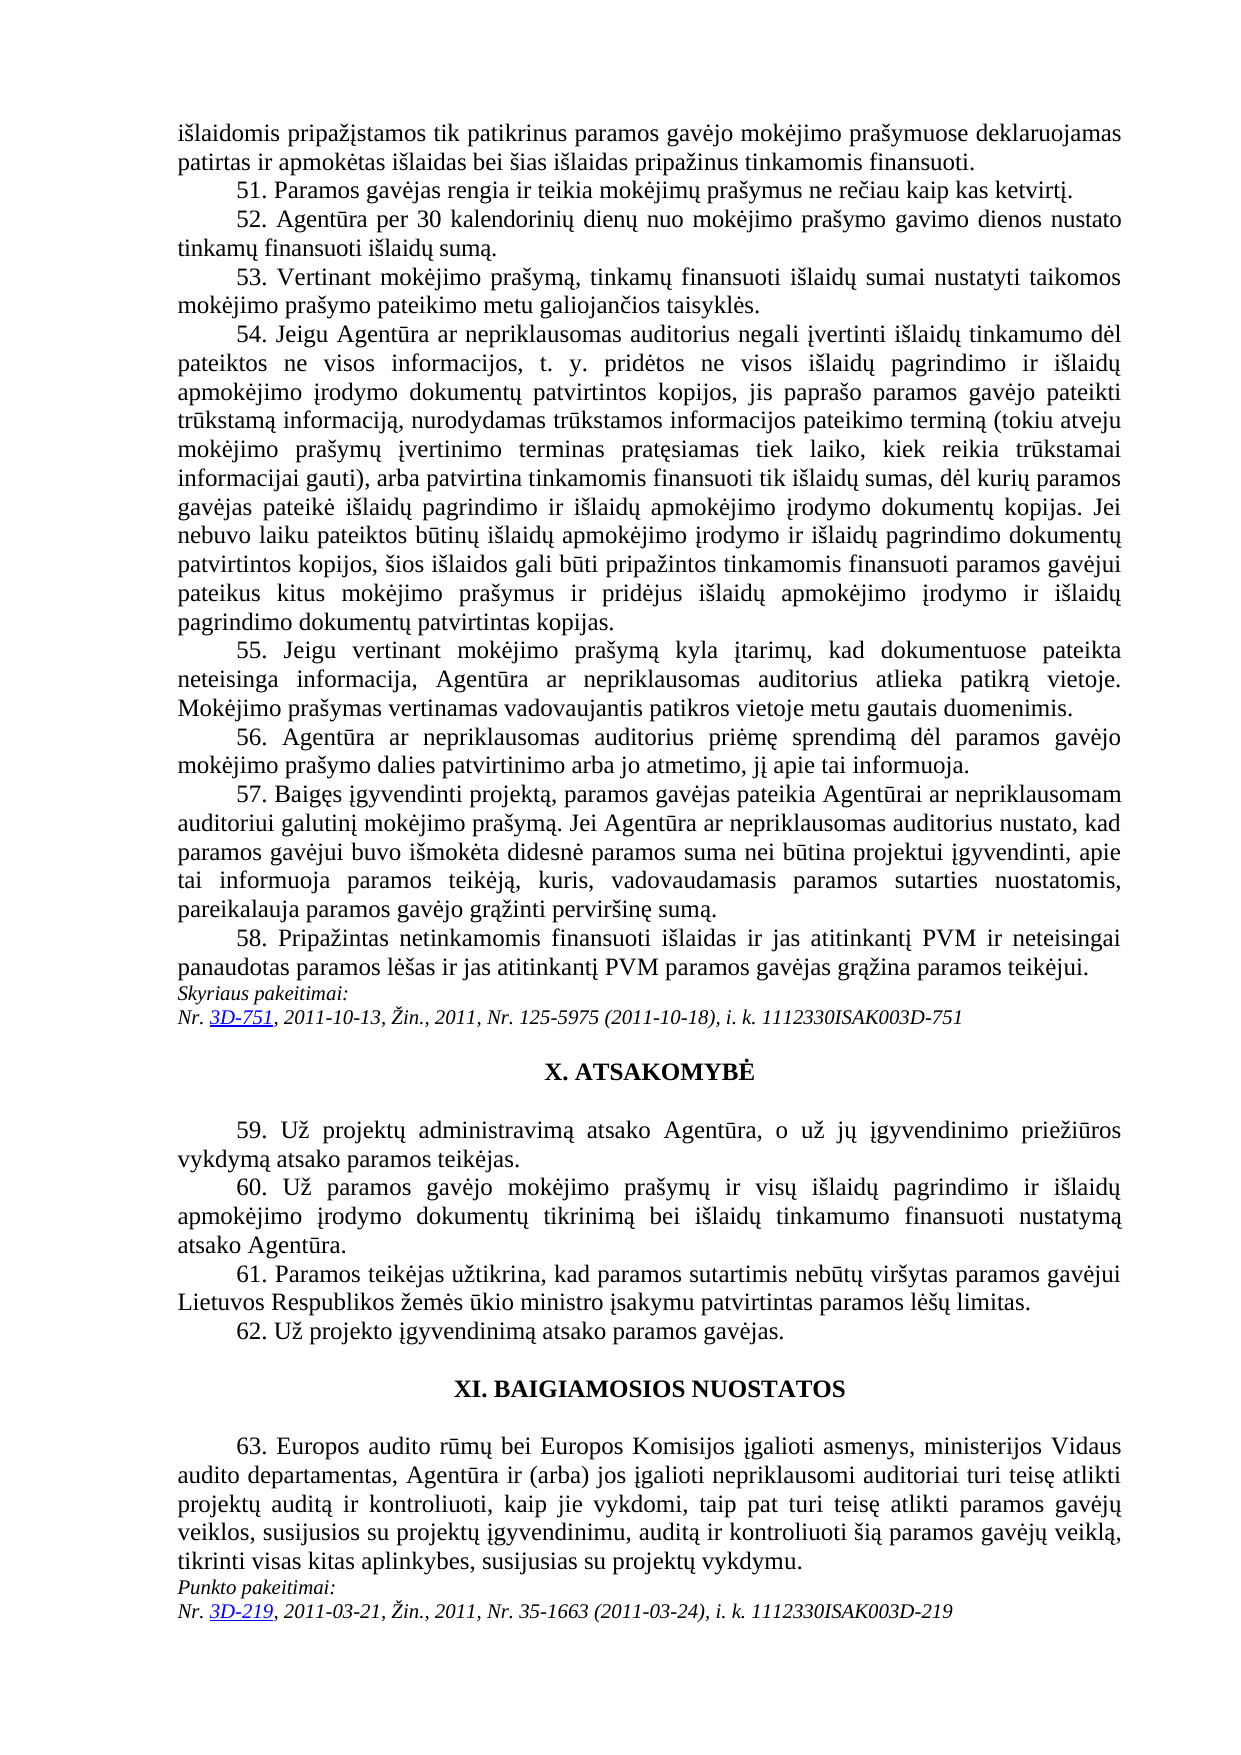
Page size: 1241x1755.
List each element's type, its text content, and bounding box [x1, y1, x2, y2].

text Nr. 3D-751, 2011-10-13, Žin., 2011, Nr. 125-5975 (2011-10-18), i. k. 1112330ISAK003D-751 [177, 1005, 1122, 1029]
text 58. Pripažintas netinkamomis finansuoti išlaidas ir jas atitinkantį PVM ir neteisingai panaudotas paramos lėšas ir jas atitinkantį PVM paramos gavėjas grąžina paramos teikėjui. [177, 923, 1122, 981]
text Punkto pakeitimai: [177, 1575, 1122, 1599]
text 53. Vertinant mokėjimo prašymą, tinkamų finansuoti išlaidų sumai nustatyti taikomos mokėjimo prašymo pateikimo metu galiojančios taisyklės. [177, 262, 1122, 319]
text XI. BAIGIAMOSIOS NUOSTATOS [177, 1374, 1122, 1402]
text 52. Agentūra per 30 kalendorinių dienų nuo mokėjimo prašymo gavimo dienos nustato tinkamų finansuoti išlaidų sumą. [177, 204, 1122, 262]
text 51. Paramos gavėjas rengia ir teikia mokėjimų prašymus ne rečiau kaip kas ketvirtį. [177, 176, 1122, 204]
text 54. Jeigu Agentūra ar nepriklausomas auditorius negali įvertinti išlaidų tinkamumo dėl pateiktos ne visos informacijos, t. y. pridėtos ne visos išlaidų pagrindimo ir išlaidų apmokėjimo įrodymo dokumentų patvirtintos kopijos, jis paprašo paramos gavėjo pateikti trūkstamą informaciją, nurodydamas trūkstamos informacijos pateikimo terminą (tokiu atveju mokėjimo prašymų įvertinimo terminas pratęsiamas tiek laiko, kiek reikia trūkstamai informacijai gauti), arba patvirtina tinkamomis finansuoti tik išlaidų sumas, dėl kurių paramos gavėjas pateikė išlaidų pagrindimo ir išlaidų apmokėjimo įrodymo dokumentų kopijas. Jei nebuvo laiku pateiktos būtinų išlaidų apmokėjimo įrodymo ir išlaidų pagrindimo dokumentų patvirtintos kopijos, šios išlaidos gali būti pripažintos tinkamomis finansuoti paramos gavėjui pateikus kitus mokėjimo prašymus ir pridėjus išlaidų apmokėjimo įrodymo ir išlaidų pagrindimo dokumentų patvirtintas kopijas. [177, 319, 1122, 636]
text 61. Paramos teikėjas užtikrina, kad paramos sutartimis nebūtų viršytas paramos gavėjui Lietuvos Respublikos žemės ūkio ministro įsakymu patvirtintas paramos lėšų limitas. [177, 1259, 1122, 1316]
text 59. Už projektų administravimą atsako Agentūra, o už jų įgyvendinimo priežiūros vykdymą atsako paramos teikėjas. [177, 1115, 1122, 1172]
text 56. Agentūra ar nepriklausomas auditorius priėmę sprendimą dėl paramos gavėjo mokėjimo prašymo dalies patvirtinimo arba jo atmetimo, jį apie tai informuoja. [177, 722, 1122, 779]
text X. ATSAKOMYBĖ [177, 1057, 1122, 1086]
text 63. Europos audito rūmų bei Europos Komisijos įgalioti asmenys, ministerijos Vidaus audito departamentas, Agentūra ir (arba) jos įgalioti nepriklausomi auditoriai turi teisę atlikti projektų auditą ir kontroliuoti, kaip jie vykdomi, taip pat turi teisę atlikti paramos gavėjų veiklos, susijusios su projektų įgyvendinimu, auditą ir kontroliuoti šią paramos gavėjų veiklą, tikrinti visas kitas aplinkybes, susijusias su projektų vykdymu. [177, 1431, 1122, 1575]
text išlaidomis pripažįstamos tik patikrinus paramos gavėjo mokėjimo prašymuose deklaruojamas patirtas ir apmokėtas išlaidas bei šias išlaidas pripažinus tinkamomis finansuoti. [177, 118, 1122, 176]
text 60. Už paramos gavėjo mokėjimo prašymų ir visų išlaidų pagrindimo ir išlaidų apmokėjimo įrodymo dokumentų tikrinimą bei išlaidų tinkamumo finansuoti nustatymą atsako Agentūra. [177, 1172, 1122, 1259]
text 55. Jeigu vertinant mokėjimo prašymą kyla įtarimų, kad dokumentuose pateikta neteisinga informacija, Agentūra ar nepriklausomas auditorius atlieka patikrą vietoje. Mokėjimo prašymas vertinamas vadovaujantis patikros vietoje metu gautais duomenimis. [177, 636, 1122, 722]
text 62. Už projekto įgyvendinimą atsako paramos gavėjas. [177, 1316, 1122, 1345]
text 57. Baigęs įgyvendinti projektą, paramos gavėjas pateikia Agentūrai ar nepriklausomam auditoriui galutinį mokėjimo prašymą. Jei Agentūra ar nepriklausomas auditorius nustato, kad paramos gavėjui buvo išmokėta didesnė paramos suma nei būtina projektui įgyvendinti, apie tai informuoja paramos teikėją, kuris, vadovaudamasis paramos sutarties nuostatomis, pareikalauja paramos gavėjo grąžinti perviršinę sumą. [177, 779, 1122, 923]
text Nr. 3D-219, 2011-03-21, Žin., 2011, Nr. 35-1663 (2011-03-24), i. k. 1112330ISAK003D-219 [177, 1599, 1122, 1623]
text Skyriaus pakeitimai: [177, 981, 1122, 1005]
